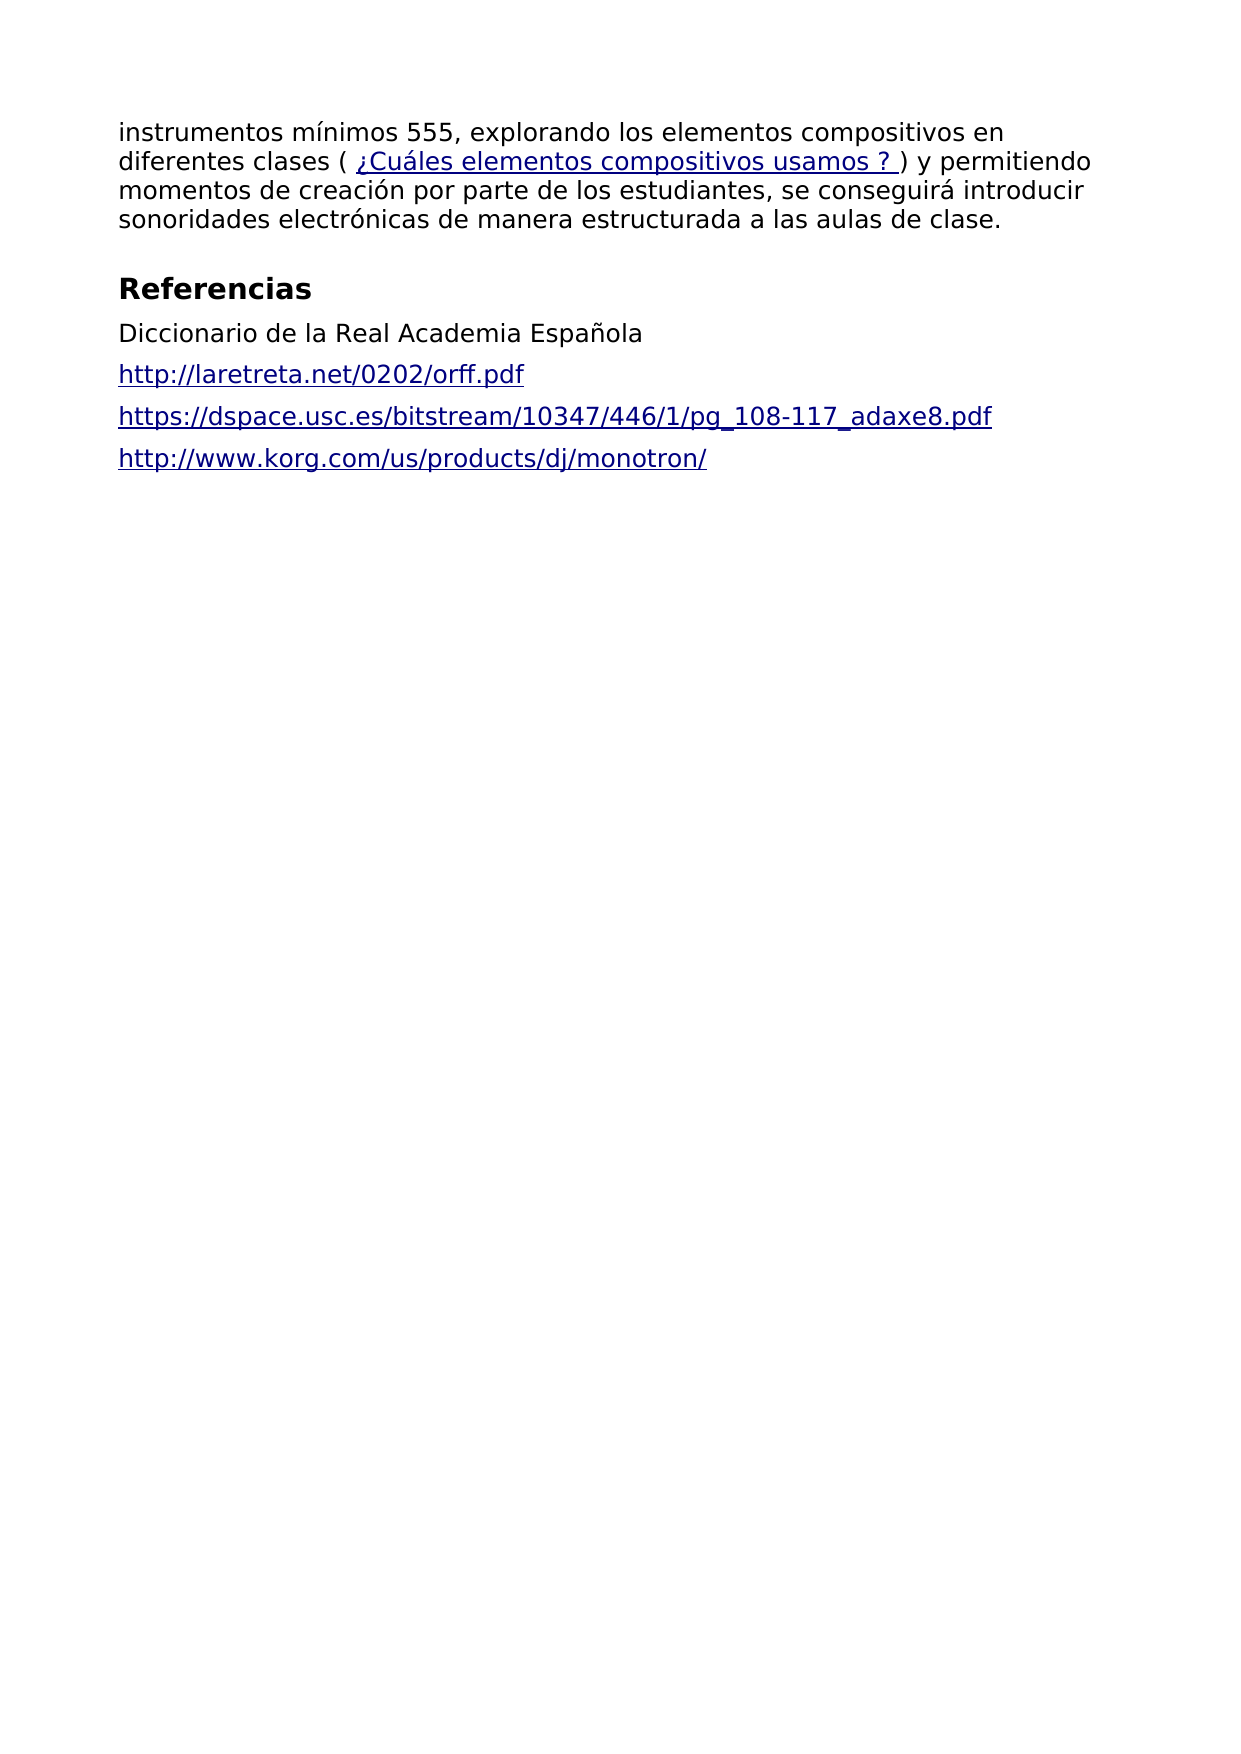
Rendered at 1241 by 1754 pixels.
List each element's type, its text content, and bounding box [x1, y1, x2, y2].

text instrumentos mínimos 555, explorando los elementos compositivos en diferentes clases ( ¿Cuáles elementos compositivos usamos ? ) y permitiendo momentos de creación por parte de los estudiantes, se conseguirá introducir sonoridades electrónicas de manera estructurada a las aulas de clase. [118, 118, 1122, 235]
text Diccionario de la Real Academia Española [118, 319, 1122, 348]
text http://www.korg.com/us/products/dj/monotron/ [118, 444, 1122, 473]
subtitle Referencias [118, 272, 1122, 306]
text http://laretreta.net/0202/orff.pdf [118, 360, 1122, 389]
text https://dspace.usc.es/bitstream/10347/446/1/pg_108-117_adaxe8.pdf [118, 402, 1122, 431]
